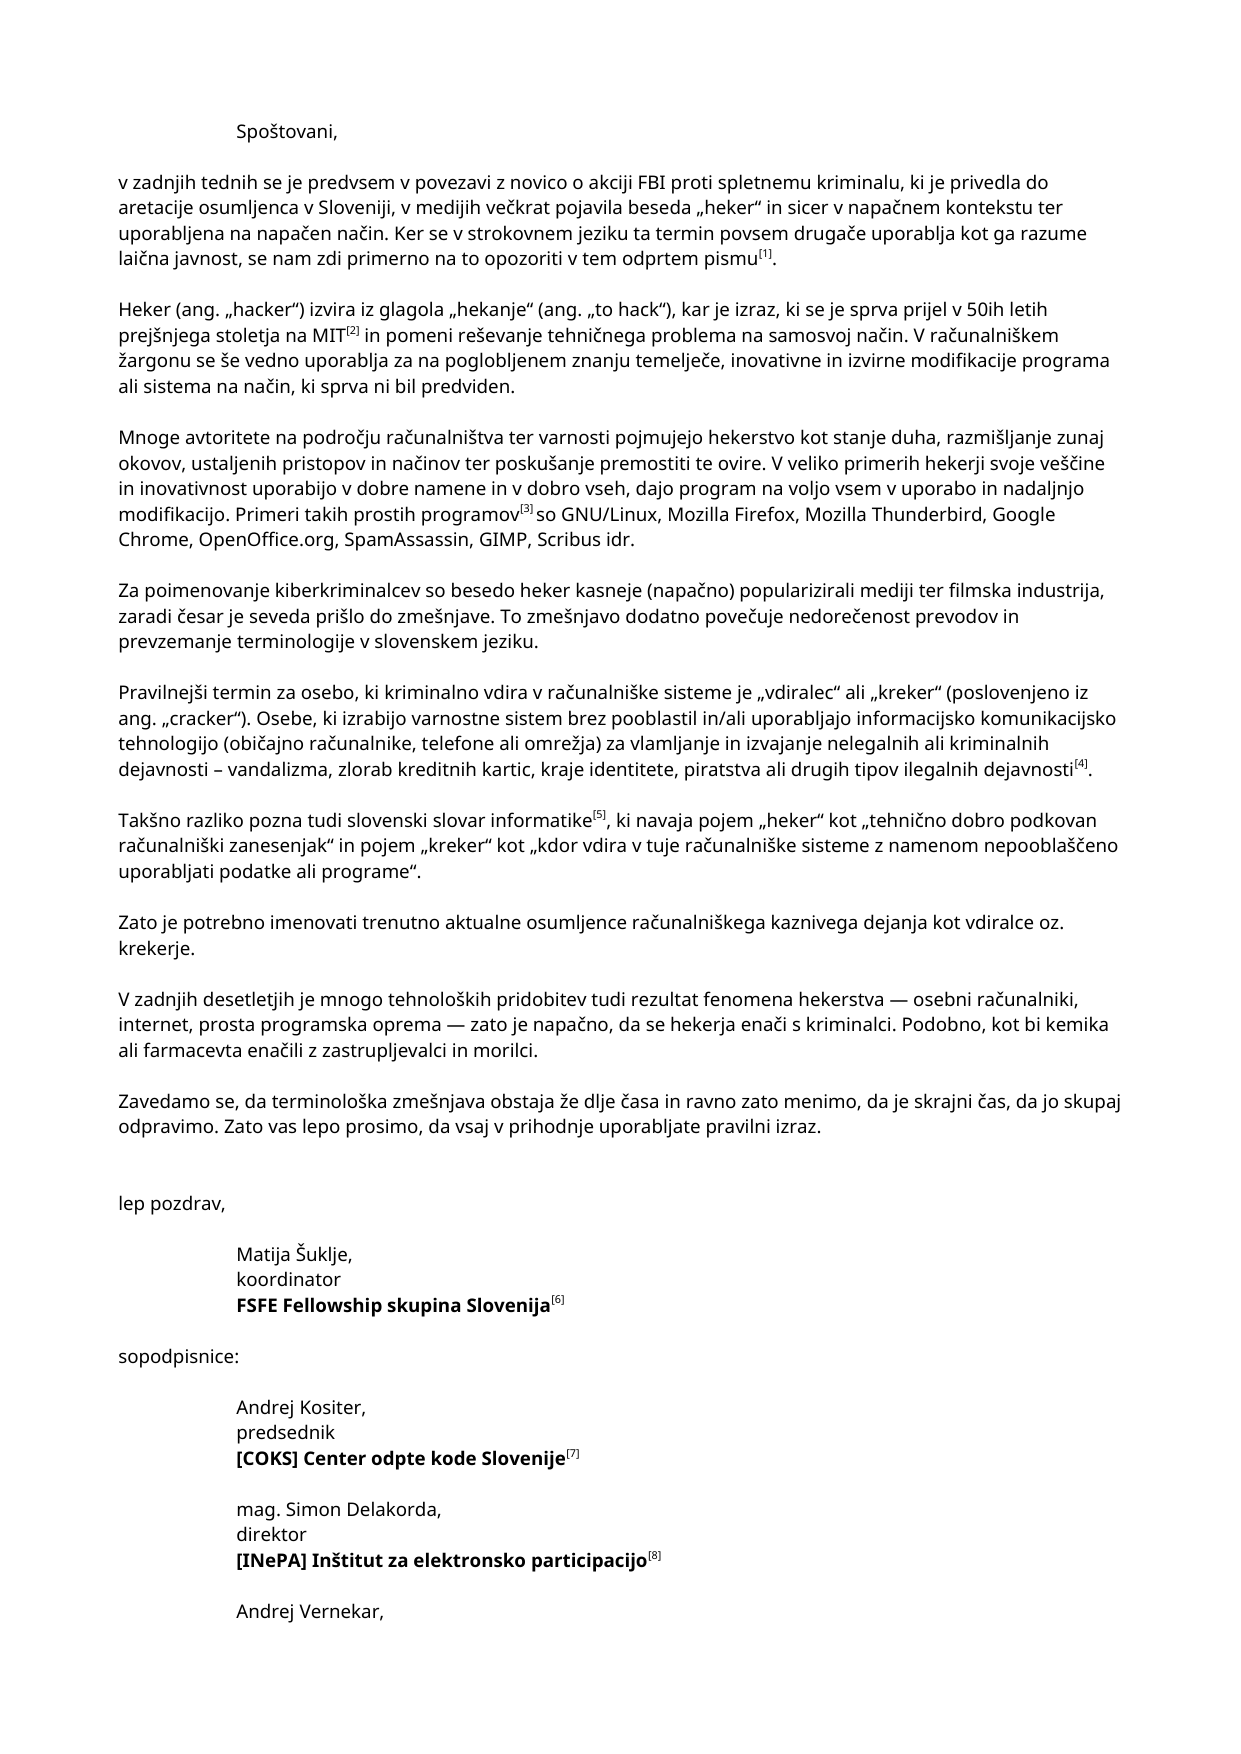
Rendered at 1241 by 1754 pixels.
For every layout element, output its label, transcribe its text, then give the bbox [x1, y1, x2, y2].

text sopodpisnice: [118, 1343, 1122, 1369]
text Spoštovani, [118, 118, 1122, 144]
text [COKS] Center odpte kode Slovenije[7] [118, 1445, 1122, 1471]
text Za poimenovanje kiberkriminalcev so besedo heker kasneje (napačno) popularizirali mediji ter filmska industrija, zaradi česar je seveda prišlo do zmešnjave. To zmešnjavo dodatno povečuje nedorečenost prevodov in prevzemanje terminologije v slovenskem jeziku. [118, 577, 1122, 654]
text mag. Simon Delakorda, [118, 1496, 1122, 1522]
text direktor [118, 1522, 1122, 1547]
text Andrej Vernekar, [118, 1598, 1122, 1624]
text V zadnjih desetletjih je mnogo tehnoloških pridobitev tudi rezultat fenomena hekerstva — osebni računalniki, internet, prosta programska oprema — zato je napačno, da se hekerja enači s kriminalci. Podobno, kot bi kemika ali farmacevta enačili z zastrupljevalci in morilci. [118, 986, 1122, 1062]
text predsednik [118, 1420, 1122, 1445]
text Matija Šuklje, [118, 1241, 1122, 1267]
text Zavedamo se, da terminološka zmešnjava obstaja že dlje časa in ravno zato menimo, da je skrajni čas, da jo skupaj odpravimo. Zato vas lepo prosimo, da vsaj v prihodnje uporabljate pravilni izraz. [118, 1088, 1122, 1139]
text Heker (ang. „hacker“) izvira iz glagola „hekanje“ (ang. „to hack“), kar je izraz, ki se je sprva prijel v 50ih letih prejšnjega stoletja na MIT[2] in pomeni reševanje tehničnega problema na samosvoj način. V računalniškem žargonu se še vedno uporablja za na poglobljenem znanju temelječe, inovativne in izvirne modifikacije programa ali sistema na način, ki sprva ni bil predviden. [118, 297, 1122, 399]
text Pravilnejši termin za osebo, ki kriminalno vdira v računalniške sisteme je „vdiralec“ ali „kreker“ (poslovenjeno iz ang. „cracker“). Osebe, ki izrabijo varnostne sistem brez pooblastil in/ali uporabljajo informacijsko komunikacijsko tehnologijo (običajno računalnike, telefone ali omrežja) za vlamljanje in izvajanje nelegalnih ali kriminalnih dejavnosti – vandalizma, zlorab kreditnih kartic, kraje identitete, piratstva ali drugih tipov ilegalnih dejavnosti[4]. [118, 679, 1122, 782]
text v zadnjih tednih se je predvsem v povezavi z novico o akciji FBI proti spletnemu kriminalu, ki je privedla do aretacije osumljenca v Sloveniji, v medijih večkrat pojavila beseda „heker“ in sicer v napačnem kontekstu ter uporabljena na napačen način. Ker se v strokovnem jeziku ta termin povsem drugače uporablja kot ga razume laična javnost, se nam zdi primerno na to opozoriti v tem odprtem pismu[1]. [118, 169, 1122, 271]
text Takšno razliko pozna tudi slovenski slovar informatike[5], ki navaja pojem „heker“ kot „tehnično dobro podkovan računalniški zanesenjak“ in pojem „kreker“ kot „kdor vdira v tuje računalniške sisteme z namenom nepooblaščeno uporabljati podatke ali programe“. [118, 807, 1122, 884]
text Mnoge avtoritete na področju računalništva ter varnosti pojmujejo hekerstvo kot stanje duha, razmišljanje zunaj okovov, ustaljenih pristopov in načinov ter poskušanje premostiti te ovire. V veliko primerih hekerji svoje veščine in inovativnost uporabijo v dobre namene in v dobro vseh, dajo program na voljo vsem v uporabo in nadaljnjo modifikacijo. Primeri takih prostih programov[3] so GNU/Linux, Mozilla Firefox, Mozilla Thunderbird, Google Chrome, OpenOffice.org, SpamAssassin, GIMP, Scribus idr. [118, 424, 1122, 552]
text [INePA] Inštitut za elektronsko participacijo[8] [118, 1547, 1122, 1573]
text Zato je potrebno imenovati trenutno aktualne osumljence računalniškega kaznivega dejanja kot vdiralce oz. krekerje. [118, 909, 1122, 960]
text Andrej Kositer, [118, 1394, 1122, 1420]
text lep pozdrav, [118, 1190, 1122, 1216]
text FSFE Fellowship skupina Slovenija[6] [118, 1292, 1122, 1318]
text koordinator [118, 1267, 1122, 1292]
